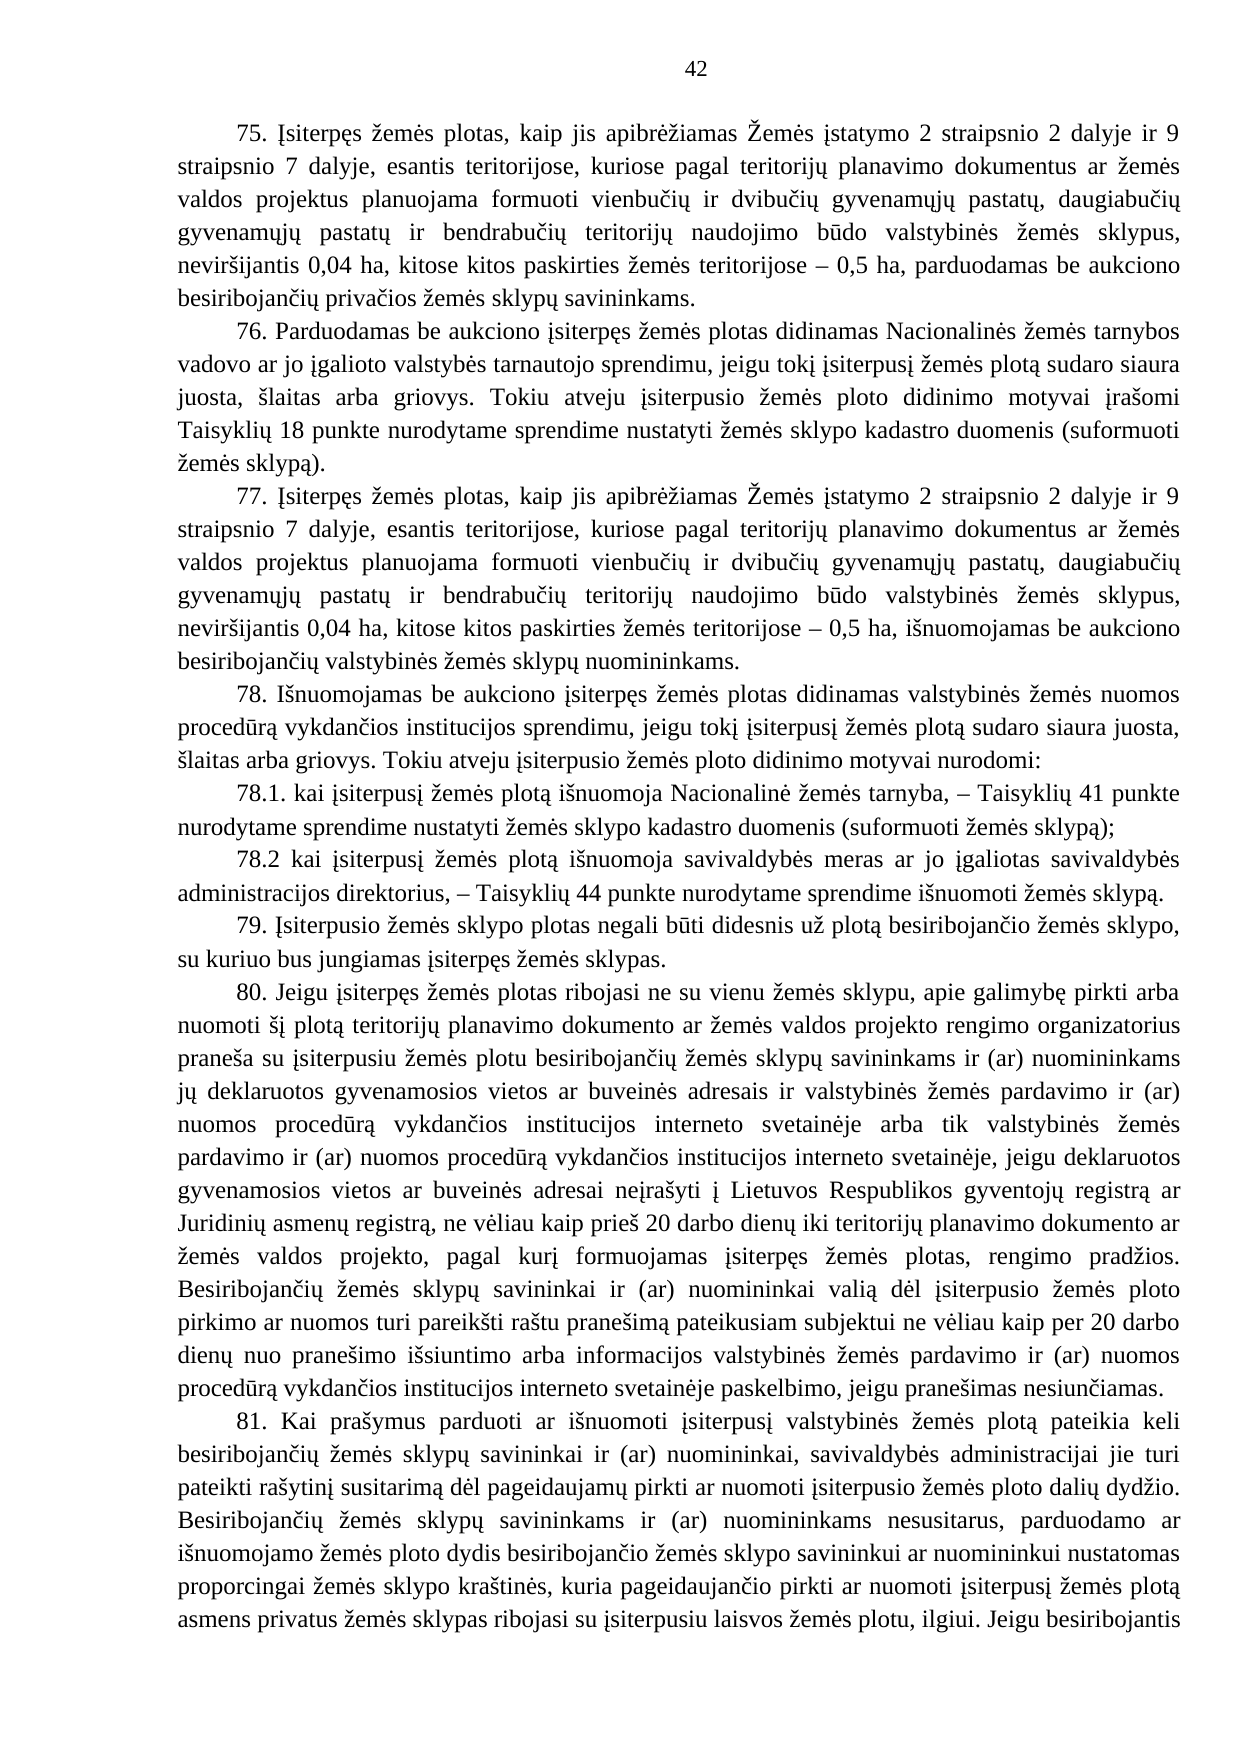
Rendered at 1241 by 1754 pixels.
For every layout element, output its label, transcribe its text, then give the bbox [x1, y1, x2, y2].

text 76. Parduodamas be aukciono įsiterpęs žemės plotas didinamas Nacionalinės žemės tarnybos vadovo ar jo įgalioto valstybės tarnautojo sprendimu, jeigu tokį įsiterpusį žemės plotą sudaro siaura juosta, šlaitas arba griovys. Tokiu atveju įsiterpusio žemės ploto didinimo motyvai įrašomi Taisyklių 18 punkte nurodytame sprendime nustatyti žemės sklypo kadastro duomenis (suformuoti žemės sklypą). [177, 316, 1181, 477]
text 81. Kai prašymus parduoti ar išnuomoti įsiterpusį valstybinės žemės plotą pateikia keli besiribojančių žemės sklypų savininkai ir (ar) nuomininkai, savivaldybės administracijai jie turi pateikti rašytinį susitarimą dėl pageidaujamų pirkti ar nuomoti įsiterpusio žemės ploto dalių dydžio. Besiribojančių žemės sklypų savininkams ir (ar) nuomininkams nesusitarus, parduodamo ar išnuomojamo žemės ploto dydis besiribojančio žemės sklypo savininkui ar nuomininkui nustatomas proporcingai žemės sklypo kraštinės, kuria pageidaujančio pirkti ar nuomoti įsiterpusį žemės plotą asmens privatus žemės sklypas ribojasi su įsiterpusiu laisvos žemės plotu, ilgiui. Jeigu besiribojantis [177, 1406, 1181, 1633]
text 78.1. kai įsiterpusį žemės plotą išnuomoja Nacionalinė žemės tarnyba, – Taisyklių 41 punkte nurodytame sprendime nustatyti žemės sklypo kadastro duomenis (suformuoti žemės sklypą); [177, 778, 1181, 840]
text 75. Įsiterpęs žemės plotas, kaip jis apibrėžiamas Žemės įstatymo 2 straipsnio 2 dalyje ir 9 straipsnio 7 dalyje, esantis teritorijose, kuriose pagal teritorijų planavimo dokumentus ar žemės valdos projektus planuojama formuoti vienbučių ir dvibučių gyvenamųjų pastatų, daugiabučių gyvenamųjų pastatų ir bendrabučių teritorijų naudojimo būdo valstybinės žemės sklypus, neviršijantis 0,04 ha, kitose kitos paskirties žemės teritorijose – 0,5 ha, parduodamas be aukciono besiribojančių privačios žemės sklypų savininkams. [177, 118, 1181, 312]
text 80. Jeigu įsiterpęs žemės plotas ribojasi ne su vienu žemės sklypu, apie galimybę pirkti arba nuomoti šį plotą teritorijų planavimo dokumento ar žemės valdos projekto rengimo organizatorius praneša su įsiterpusiu žemės plotu besiribojančių žemės sklypų savininkams ir (ar) nuomininkams jų deklaruotos gyvenamosios vietos ar buveinės adresais ir valstybinės žemės pardavimo ir (ar) nuomos procedūrą vykdančios institucijos interneto svetainėje arba tik valstybinės žemės pardavimo ir (ar) nuomos procedūrą vykdančios institucijos interneto svetainėje, jeigu deklaruotos gyvenamosios vietos ar buveinės adresai neįrašyti į Lietuvos Respublikos gyventojų registrą ar Juridinių asmenų registrą, ne vėliau kaip prieš 20 darbo dienų iki teritorijų planavimo dokumento ar žemės valdos projekto, pagal kurį formuojamas įsiterpęs žemės plotas, rengimo pradžios. Besiribojančių žemės sklypų savininkai ir (ar) nuomininkai valią dėl įsiterpusio žemės ploto pirkimo ar nuomos turi pareikšti raštu pranešimą pateikusiam subjektui ne vėliau kaip per 20 darbo dienų nuo pranešimo išsiuntimo arba informacijos valstybinės žemės pardavimo ir (ar) nuomos procedūrą vykdančios institucijos interneto svetainėje paskelbimo, jeigu pranešimas nesiunčiamas. [177, 977, 1181, 1402]
text 77. Įsiterpęs žemės plotas, kaip jis apibrėžiamas Žemės įstatymo 2 straipsnio 2 dalyje ir 9 straipsnio 7 dalyje, esantis teritorijose, kuriose pagal teritorijų planavimo dokumentus ar žemės valdos projektus planuojama formuoti vienbučių ir dvibučių gyvenamųjų pastatų, daugiabučių gyvenamųjų pastatų ir bendrabučių teritorijų naudojimo būdo valstybinės žemės sklypus, neviršijantis 0,04 ha, kitose kitos paskirties žemės teritorijose – 0,5 ha, išnuomojamas be aukciono besiribojančių valstybinės žemės sklypų nuomininkams. [177, 481, 1181, 675]
text 78. Išnuomojamas be aukciono įsiterpęs žemės plotas didinamas valstybinės žemės nuomos procedūrą vykdančios institucijos sprendimu, jeigu tokį įsiterpusį žemės plotą sudaro siaura juosta, šlaitas arba griovys. Tokiu atveju įsiterpusio žemės ploto didinimo motyvai nurodomi: [177, 679, 1181, 774]
text 78.2 kai įsiterpusį žemės plotą išnuomoja savivaldybės meras ar jo įgaliotas savivaldybės administracijos direktorius, – Taisyklių 44 punkte nurodytame sprendime išnuomoti žemės sklypą. [177, 844, 1181, 906]
text 79. Įsiterpusio žemės sklypo plotas negali būti didesnis už plotą besiribojančio žemės sklypo, su kuriuo bus jungiamas įsiterpęs žemės sklypas. [177, 911, 1181, 972]
